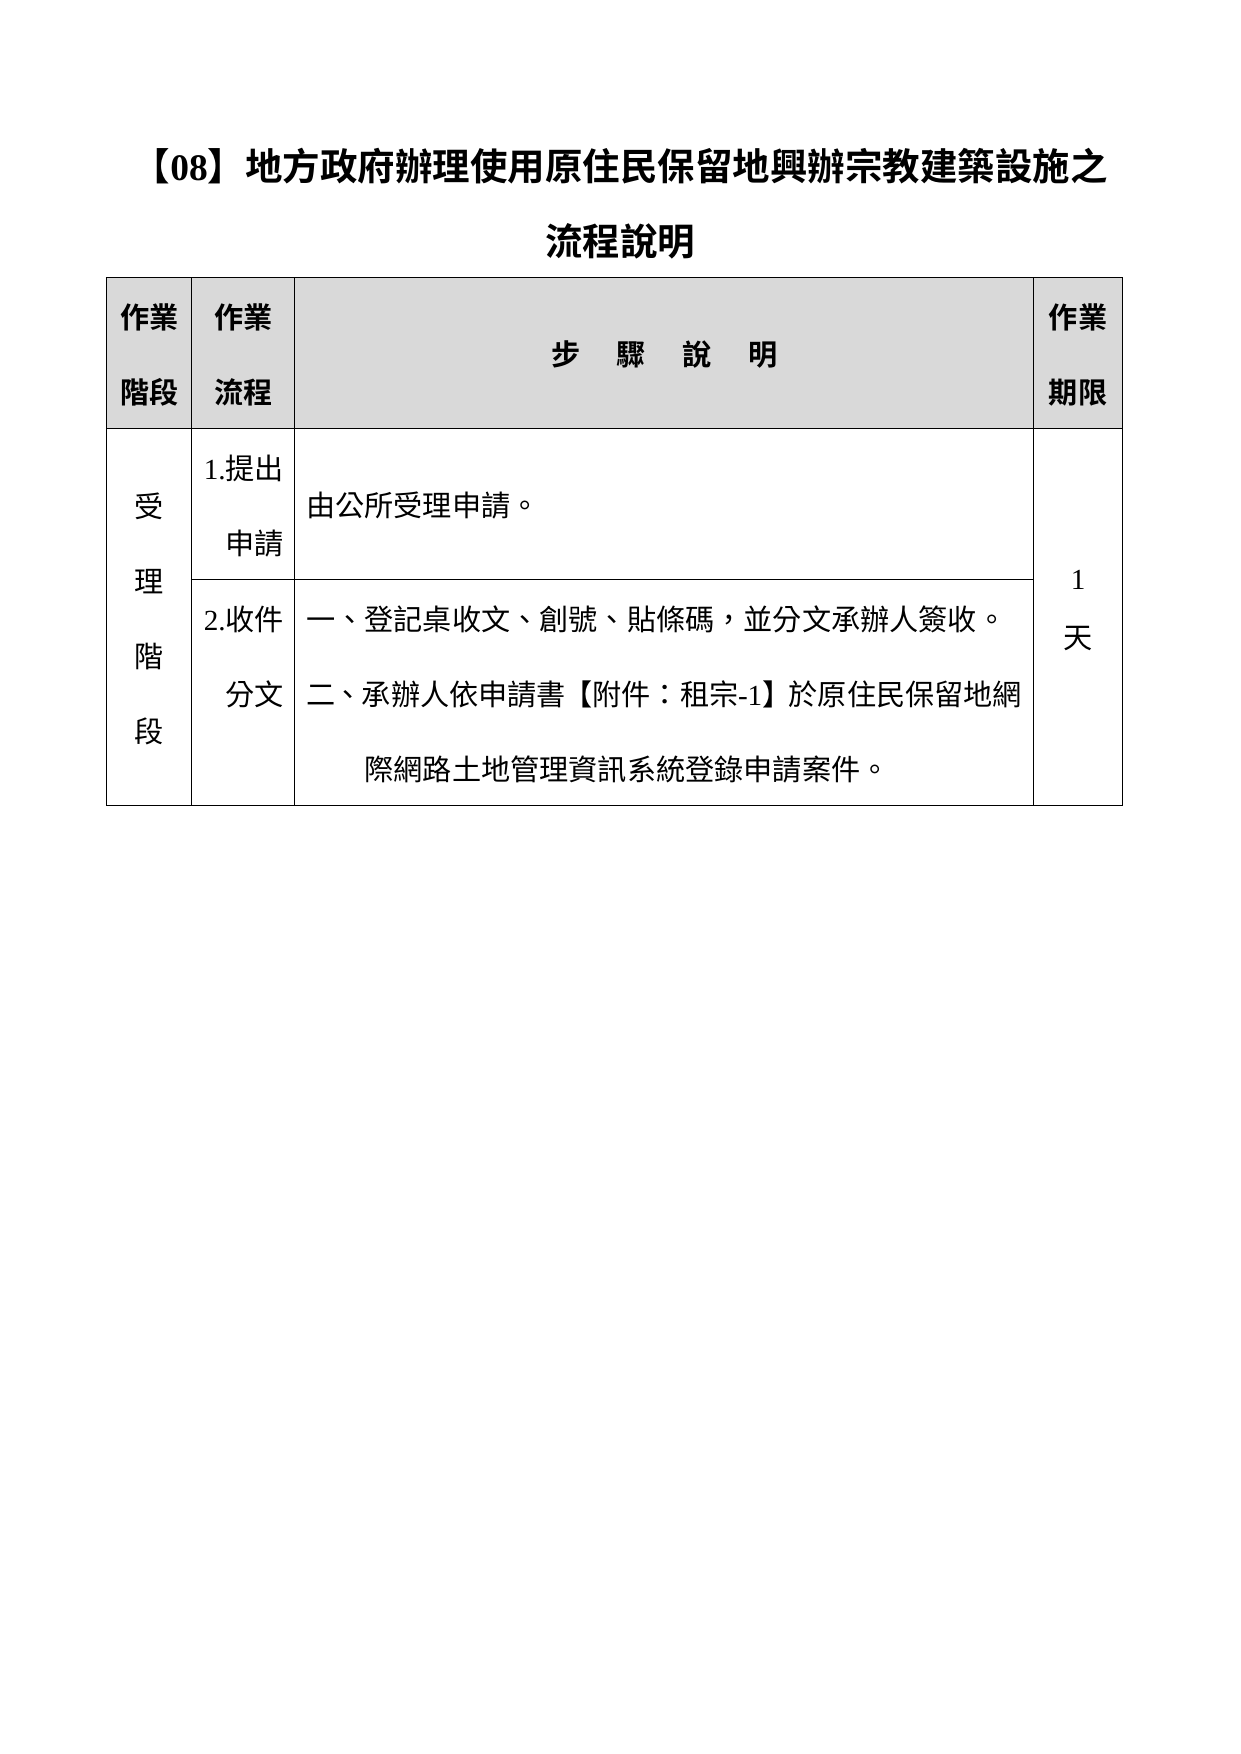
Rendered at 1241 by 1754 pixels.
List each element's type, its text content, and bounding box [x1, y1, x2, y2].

table_header 作業期限 [1034, 278, 1122, 428]
text 流程說明 [118, 202, 1122, 277]
table_cell 1.提出申請 [192, 429, 294, 579]
table_cell 2.收件分文 [192, 580, 294, 805]
text 【08】地方政府辦理使用原住民保留地興辦宗教建築設施之 [118, 127, 1122, 202]
table_cell 受 理 階 段 [107, 429, 191, 805]
table_header 作業 流程 [192, 278, 294, 428]
table_cell 一、登記桌收文、創號、貼條碼，並分文承辦人簽收。 二、承辦人依申請書【附件：租宗-1】於原住民保留地網際網路土地管理資訊系統登錄申請案件。 [295, 580, 1033, 805]
table_header 步 驟 說 明 [295, 278, 1033, 428]
table_cell 由公所受理申請。 [295, 429, 1033, 579]
table_cell 1 天 [1034, 429, 1122, 805]
table_header 作業階段 [107, 278, 191, 428]
